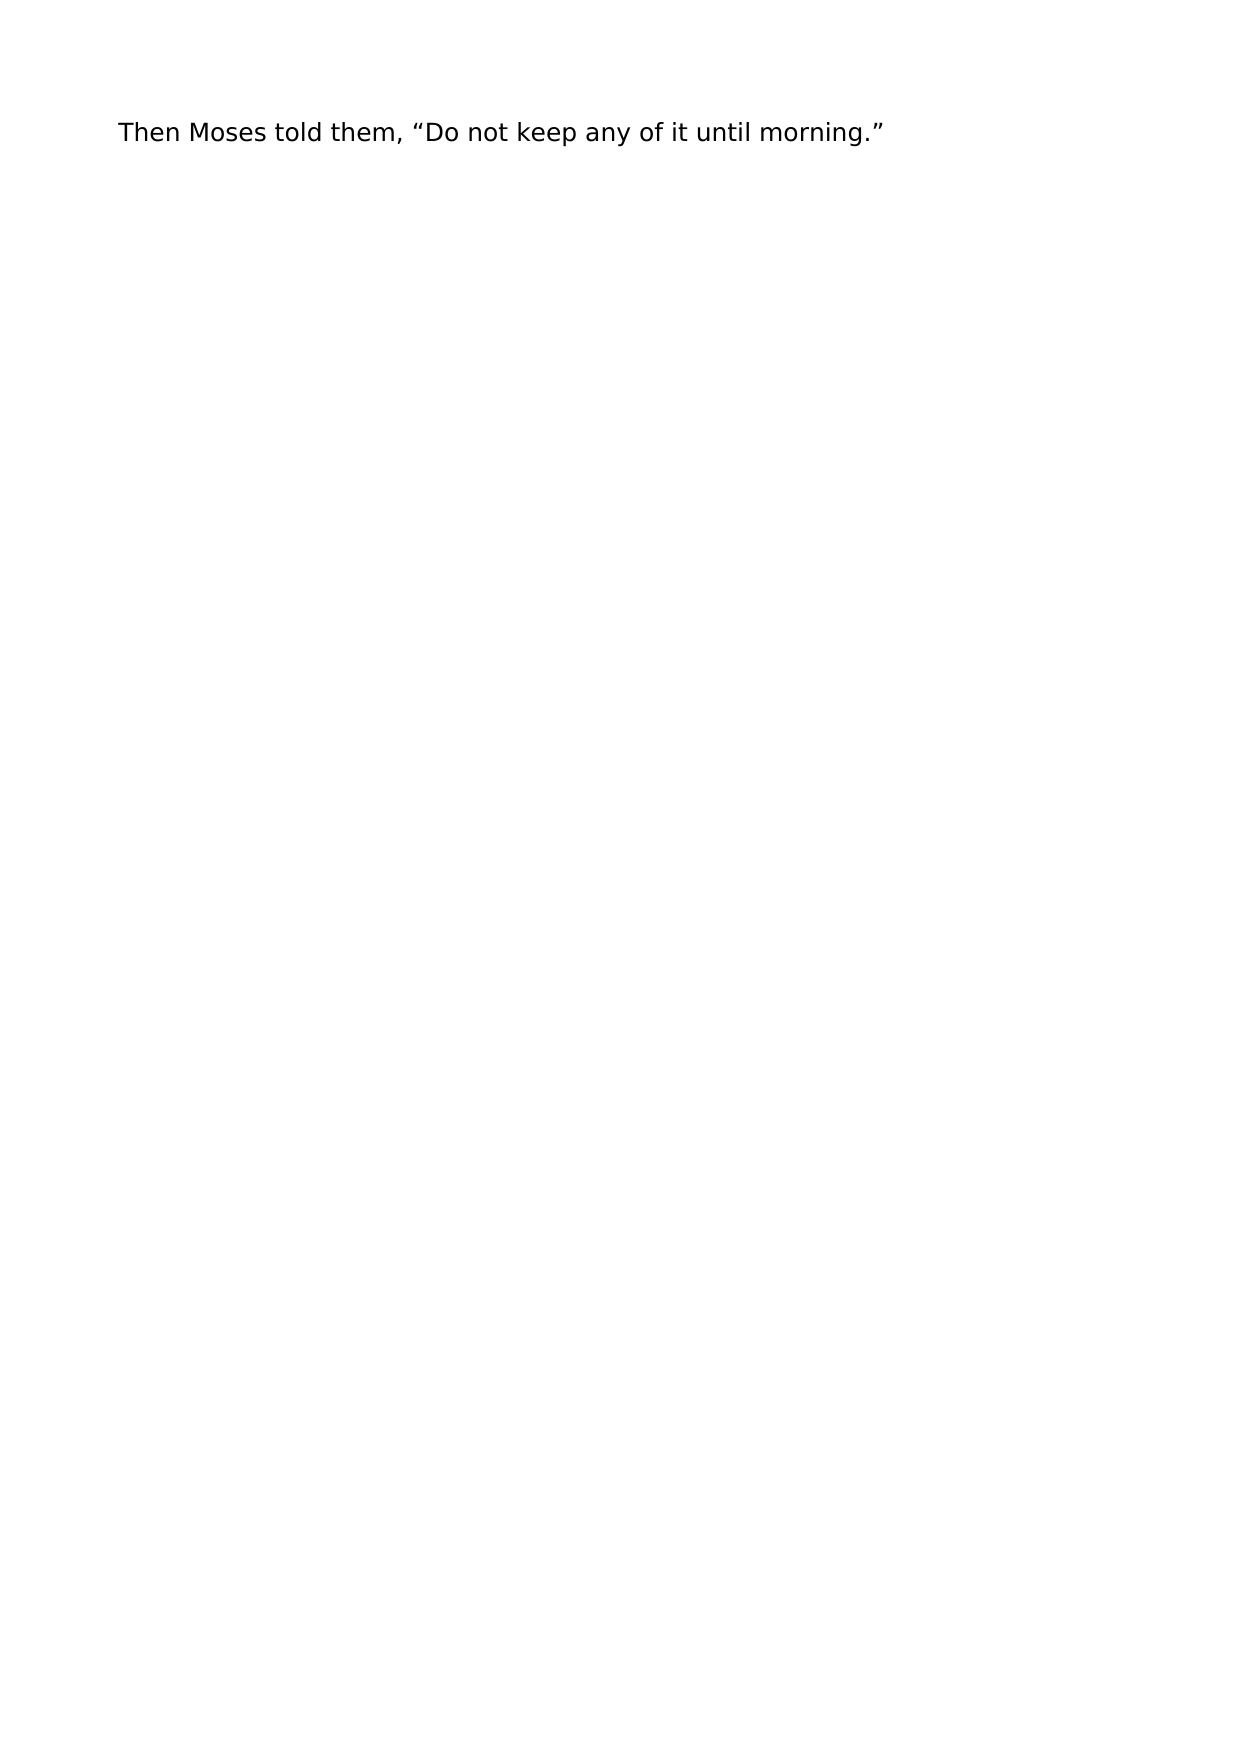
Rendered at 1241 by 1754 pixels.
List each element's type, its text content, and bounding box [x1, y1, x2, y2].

text Then Moses told them, “Do not keep any of it until morning.” [118, 118, 1122, 147]
